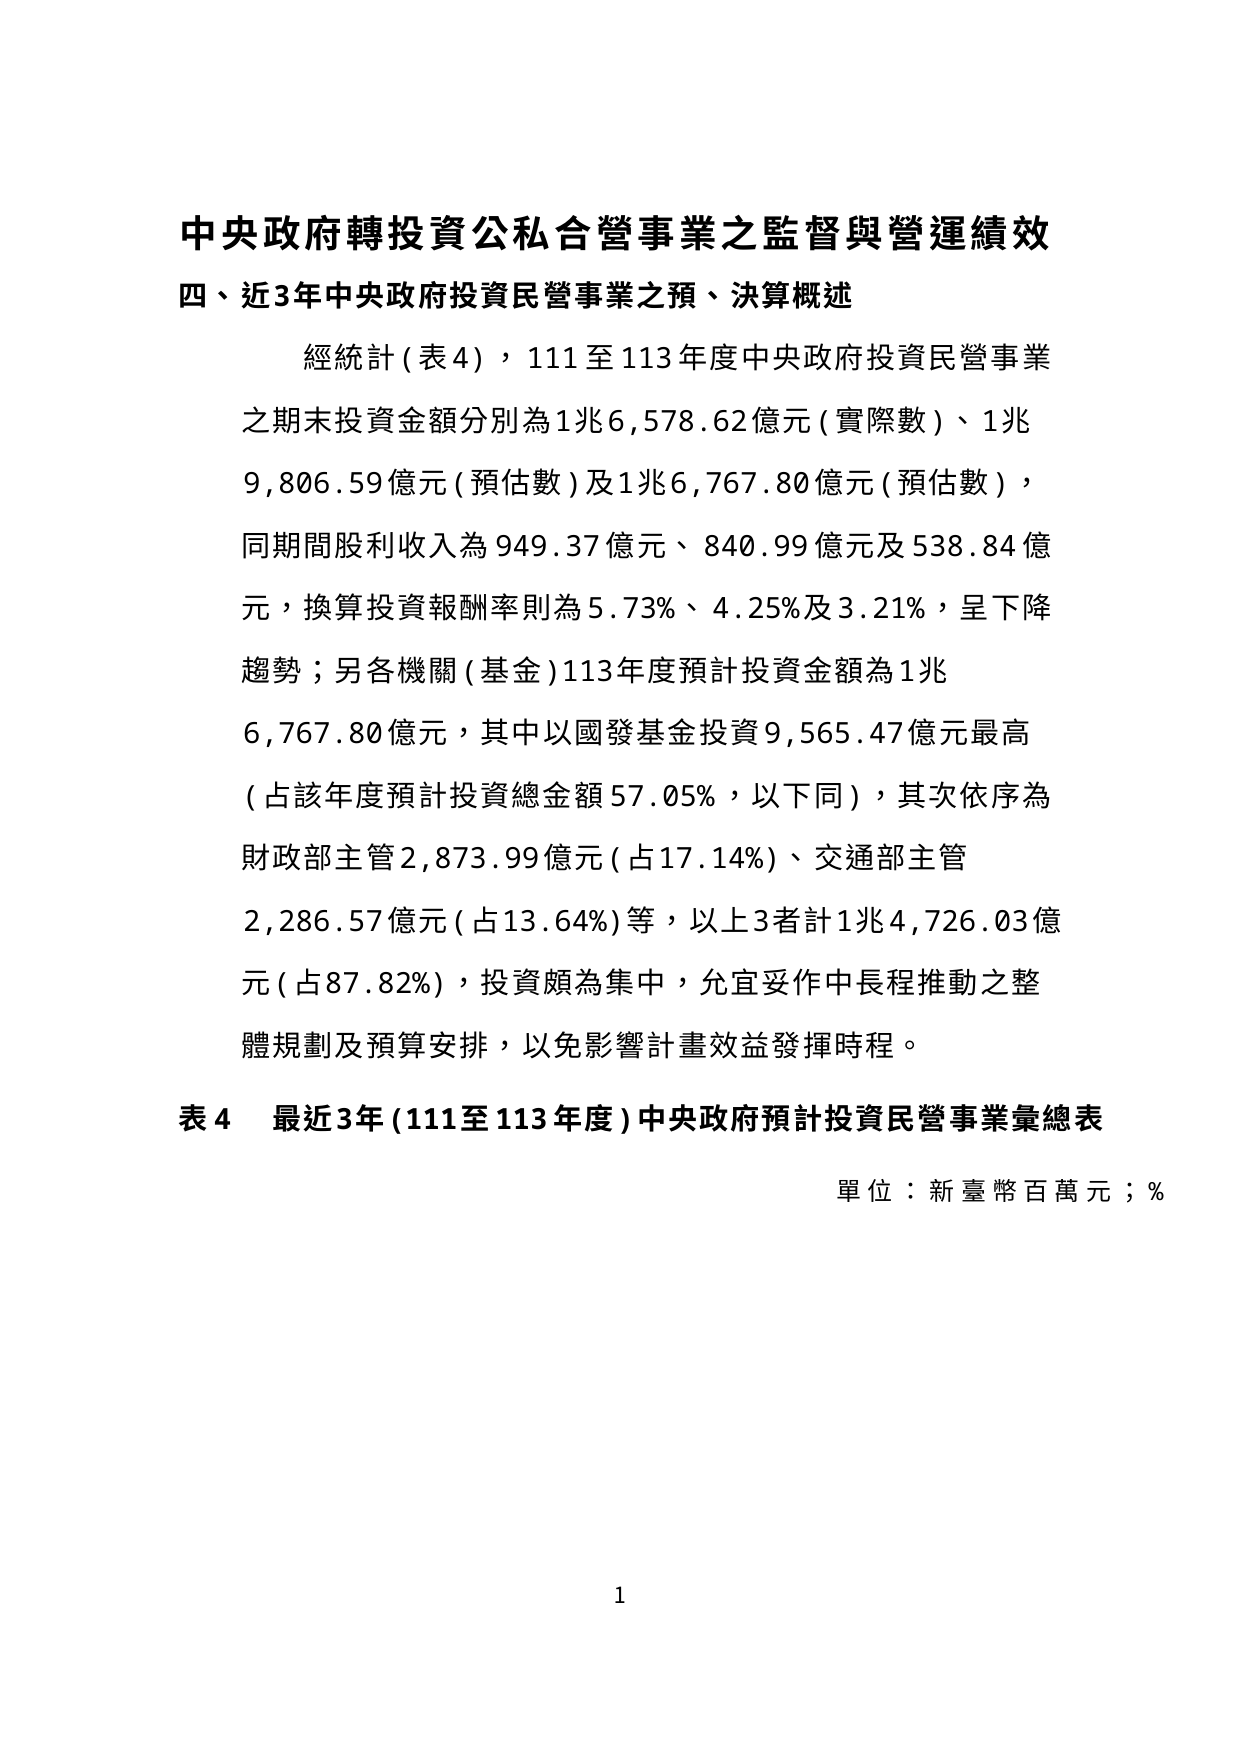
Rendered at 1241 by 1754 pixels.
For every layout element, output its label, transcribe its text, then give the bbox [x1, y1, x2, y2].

text 表4 最近3年(111至113年度)中央政府預計投資民營事業彙總表 [89, 1075, 1166, 1137]
text 四、近3年中央政府投資民營事業之預、決算概述 [177, 252, 1063, 314]
text 中央政府轉投資公私合營事業之監督與營運績效 [177, 189, 1063, 252]
text 單位：新臺幣百萬元；% [89, 1148, 1166, 1210]
text 經統計(表4)，111至113年度中央政府投資民營事業之期末投資金額分別為1兆6,578.62億元(實際數)、1兆9,806.59億元(預估數)及1兆6,767.80億元(預估數)，同期間股利收入為949.37億元、840.99億元及538.84億元，換算投資報酬率則為5.73%、4.25%及3.21%，呈下降趨勢；另各機關(基金)113年度預計投資金額為1兆6,767.80億元，其中以國發基金投資9,565.47億元最高(占該年度預計投資總金額57.05%，以下同)，其次依序為財政部主管2,873.99億元(占17.14%)、交通部主管2,286.57億元(占13.64%)等，以上3者計1兆4,726.03億元(占87.82%)，投資頗為集中，允宜妥作中長程推動之整體規劃及預算安排，以免影響計畫效益發揮時程。 [236, 314, 1063, 1064]
